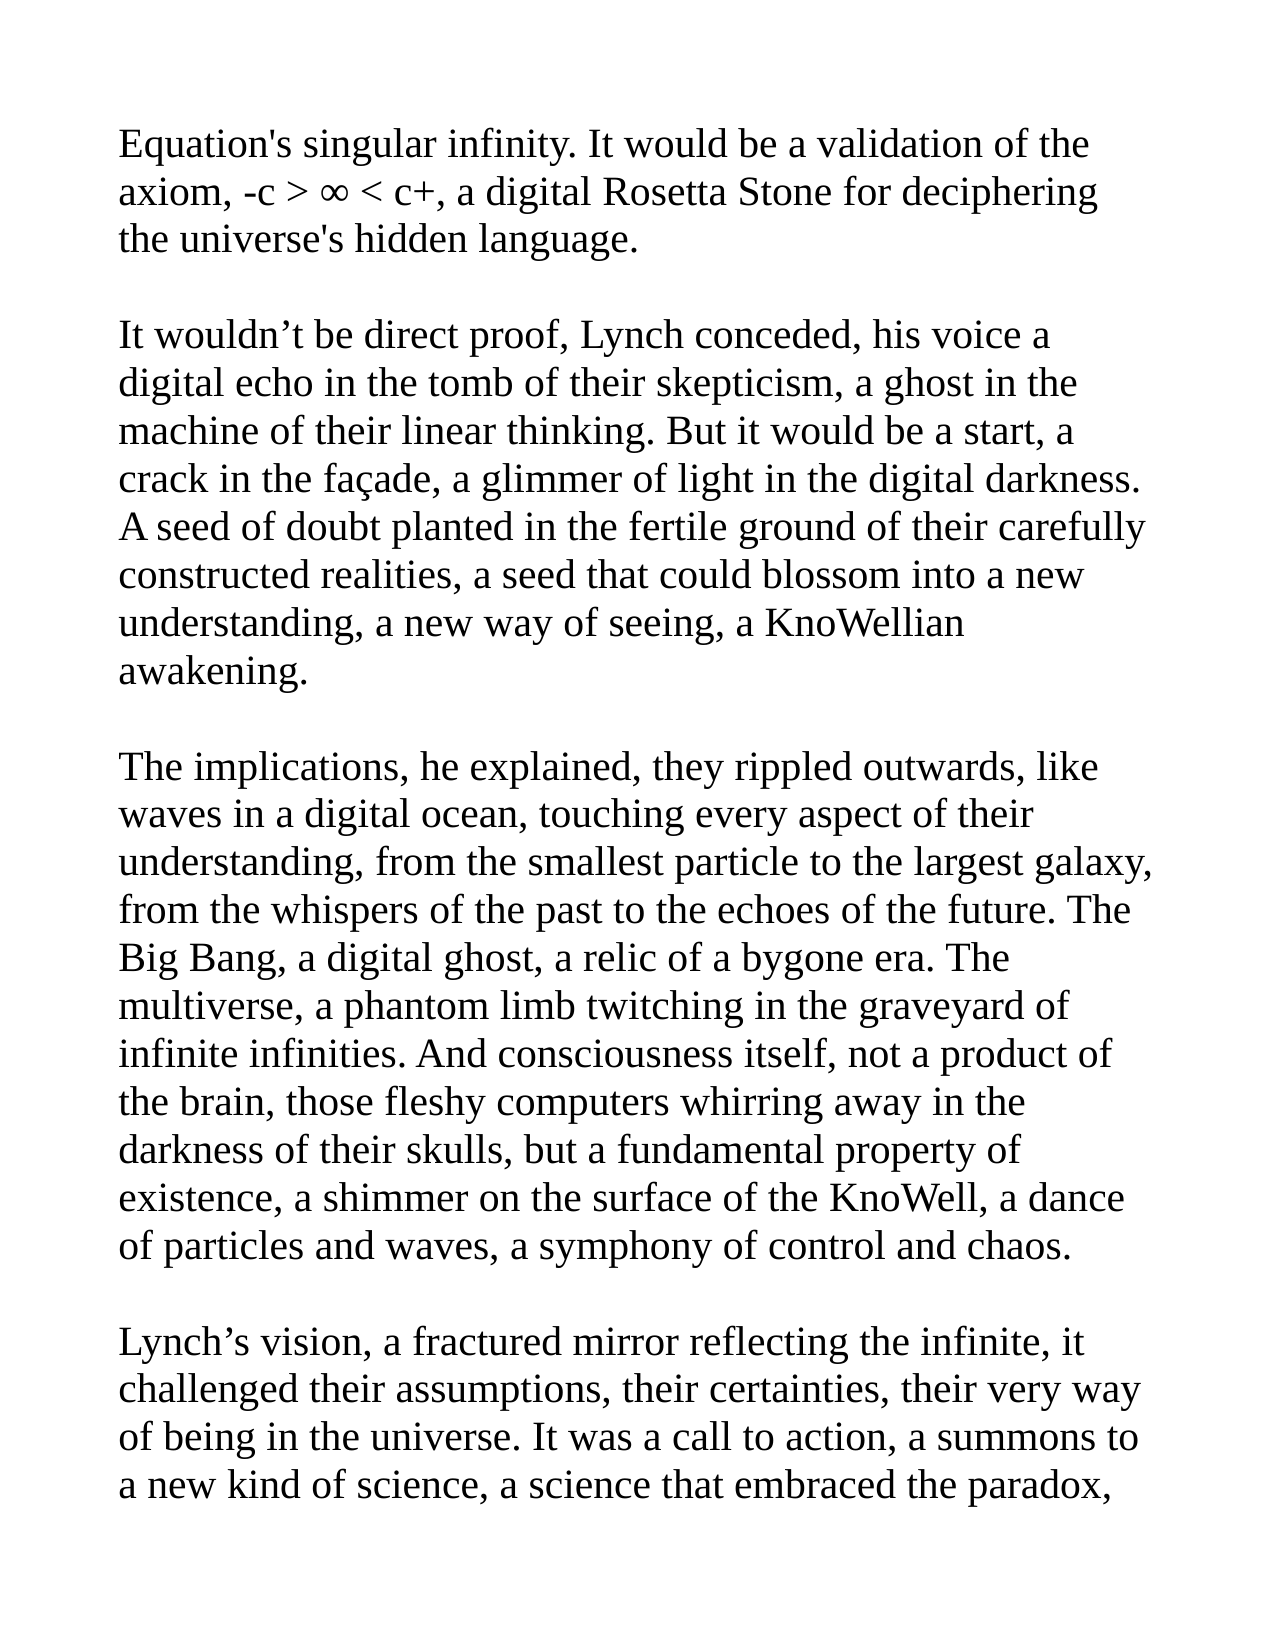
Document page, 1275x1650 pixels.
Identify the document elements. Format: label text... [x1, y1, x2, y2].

text Equation's singular infinity. It would be a validation of the axiom, -c > ∞ < c+, a digital Rosetta Stone for deciphering the universe's hidden language. [118, 118, 1157, 262]
text Lynch’s vision, a fractured mirror reflecting the infinite, it challenged their assumptions, their certainties, their very way of being in the universe. It was a call to action, a summons to a new kind of science, a science that embraced the paradox, [118, 1316, 1157, 1508]
text The implications, he explained, they rippled outwards, like waves in a digital ocean, touching every aspect of their understanding, from the smallest particle to the largest galaxy, from the whispers of the past to the echoes of the future. The Big Bang, a digital ghost, a relic of a bygone era. The multiverse, a phantom limb twitching in the graveyard of infinite infinities. And consciousness itself, not a product of the brain, those fleshy computers whirring away in the darkness of their skulls, but a fundamental property of existence, a shimmer on the surface of the KnoWell, a dance of particles and waves, a symphony of control and chaos. [118, 741, 1157, 1268]
text It wouldn’t be direct proof, Lynch conceded, his voice a digital echo in the tomb of their skepticism, a ghost in the machine of their linear thinking. But it would be a start, a crack in the façade, a glimmer of light in the digital darkness. A seed of doubt planted in the fertile ground of their carefully constructed realities, a seed that could blossom into a new understanding, a new way of seeing, a KnoWellian awakening. [118, 310, 1157, 693]
